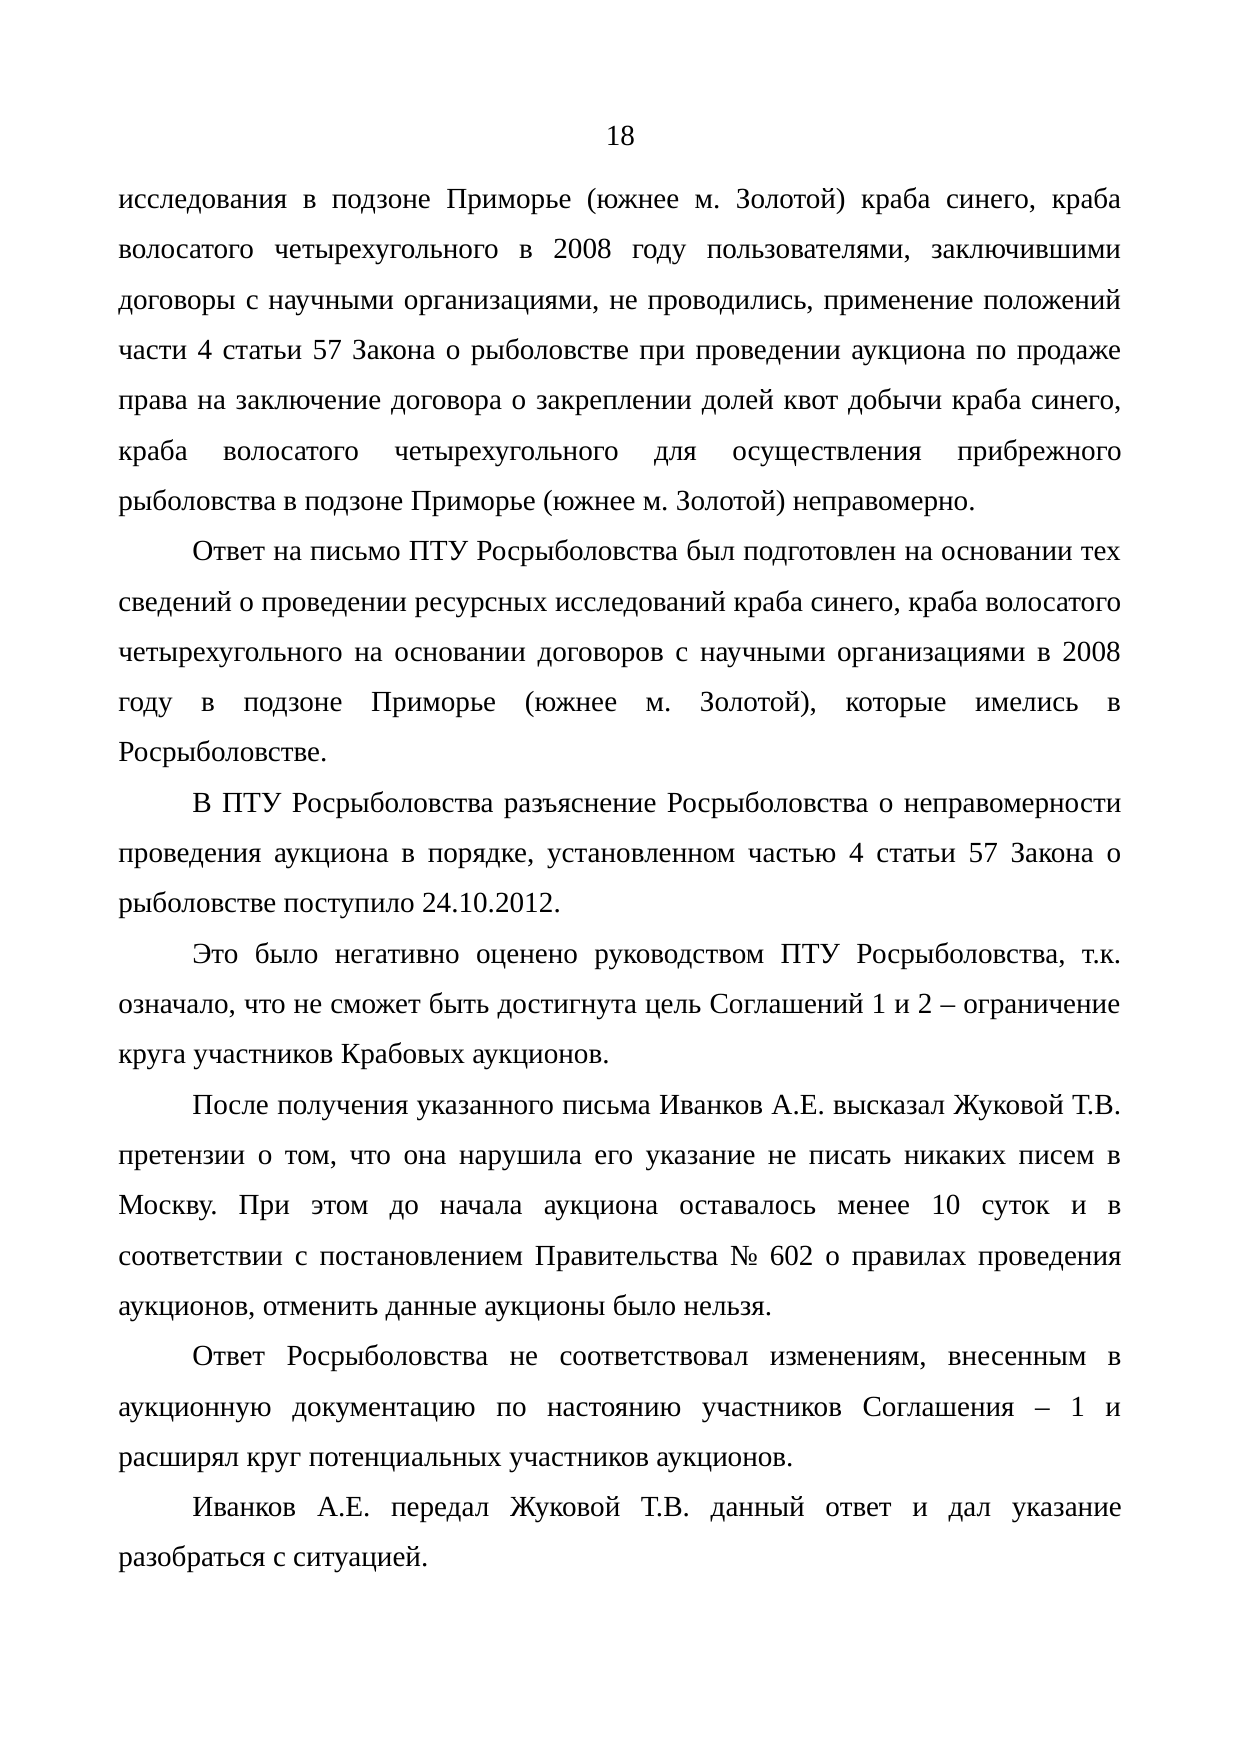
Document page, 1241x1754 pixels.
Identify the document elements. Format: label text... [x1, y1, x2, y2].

text После получения указанного письма Иванков А.Е. высказал Жуковой Т.В. претензии о том, что она нарушила его указание не писать никаких писем в Москву. При этом до начала аукциона оставалось менее 10 суток и в соответствии с постановлением Правительства № 602 о правилах проведения аукционов, отменить данные аукционы было нельзя. [118, 1087, 1122, 1322]
text Иванков А.Е. передал Жуковой Т.В. данный ответ и дал указание разобраться с ситуацией. [118, 1489, 1122, 1573]
text исследования в подзоне Приморье (южнее м. Золотой) краба синего, краба волосатого четырехугольного в 2008 году пользователями, заключившими договоры с научными организациями, не проводились, применение положений части 4 статьи 57 Закона о рыболовстве при проведении аукциона по продаже права на заключение договора о закреплении долей квот добычи краба синего, краба волосатого четырехугольного для осуществления прибрежного рыболовства в подзоне Приморье (южнее м. Золотой) неправомерно. [118, 181, 1122, 517]
text Ответ на письмо ПТУ Росрыболовства был подготовлен на основании тех сведений о проведении ресурсных исследований краба синего, краба волосатого четырехугольного на основании договоров с научными организациями в 2008 году в подзоне Приморье (южнее м. Золотой), которые имелись в Росрыболовстве. [118, 533, 1122, 768]
text Ответ Росрыболовства не соответствовал изменениям, внесенным в аукционную документацию по настоянию участников Соглашения – 1 и расширял круг потенциальных участников аукционов. [118, 1338, 1122, 1472]
text В ПТУ Росрыболовства разъяснение Росрыболовства о неправомерности проведения аукциона в порядке, установленном частью 4 статьи 57 Закона о рыболовстве поступило 24.10.2012. [118, 785, 1122, 919]
text Это было негативно оценено руководством ПТУ Росрыболовства, т.к. означало, что не сможет быть достигнута цель Соглашений 1 и 2 – ограничение круга участников Крабовых аукционов. [118, 936, 1122, 1070]
